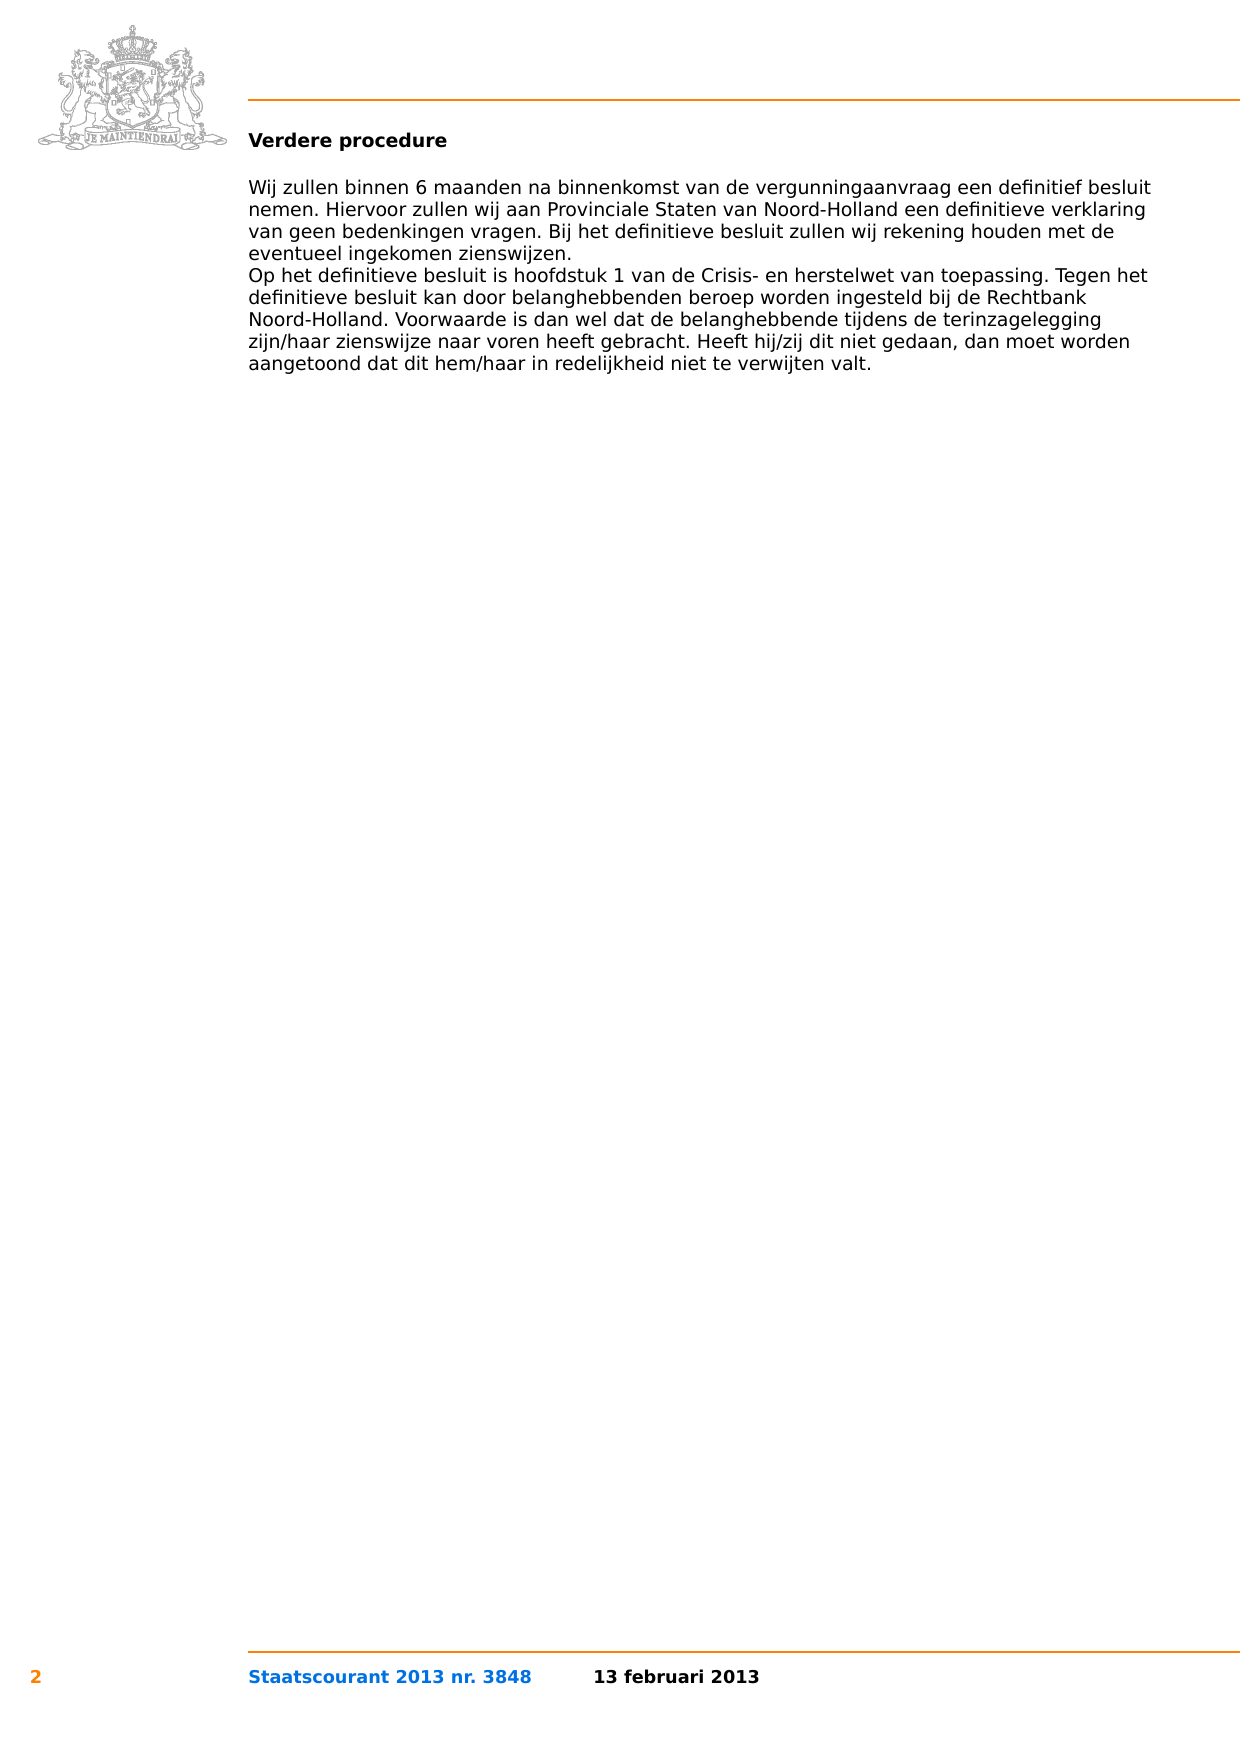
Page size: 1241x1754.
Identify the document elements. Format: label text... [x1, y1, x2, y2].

picture [38, 25, 227, 150]
subtitle Verdere procedure [248, 130, 1163, 152]
text Wij zullen binnen 6 maanden na binnenkomst van de vergunningaanvraag een definitief besluit nemen. Hiervoor zullen wij aan Provinciale Staten van Noord-Holland een definitieve verklaring van geen bedenkingen vragen. Bij het definitieve besluit zullen wij rekening houden met de eventueel ingekomen zienswijzen. [248, 177, 1163, 265]
text Noord-Holland. Voorwaarde is dan wel dat de belanghebbende tijdens de terinzagelegging zijn/haar zienswijze naar voren heeft gebracht. Heeft hij/zij dit niet gedaan, dan moet worden aangetoond dat dit hem/haar in redelijkheid niet te verwijten valt. [248, 309, 1163, 375]
text Op het definitieve besluit is hoofdstuk 1 van de Crisis- en herstelwet van toepassing. Tegen het definitieve besluit kan door belanghebbenden beroep worden ingesteld bij de Rechtbank [248, 265, 1163, 309]
